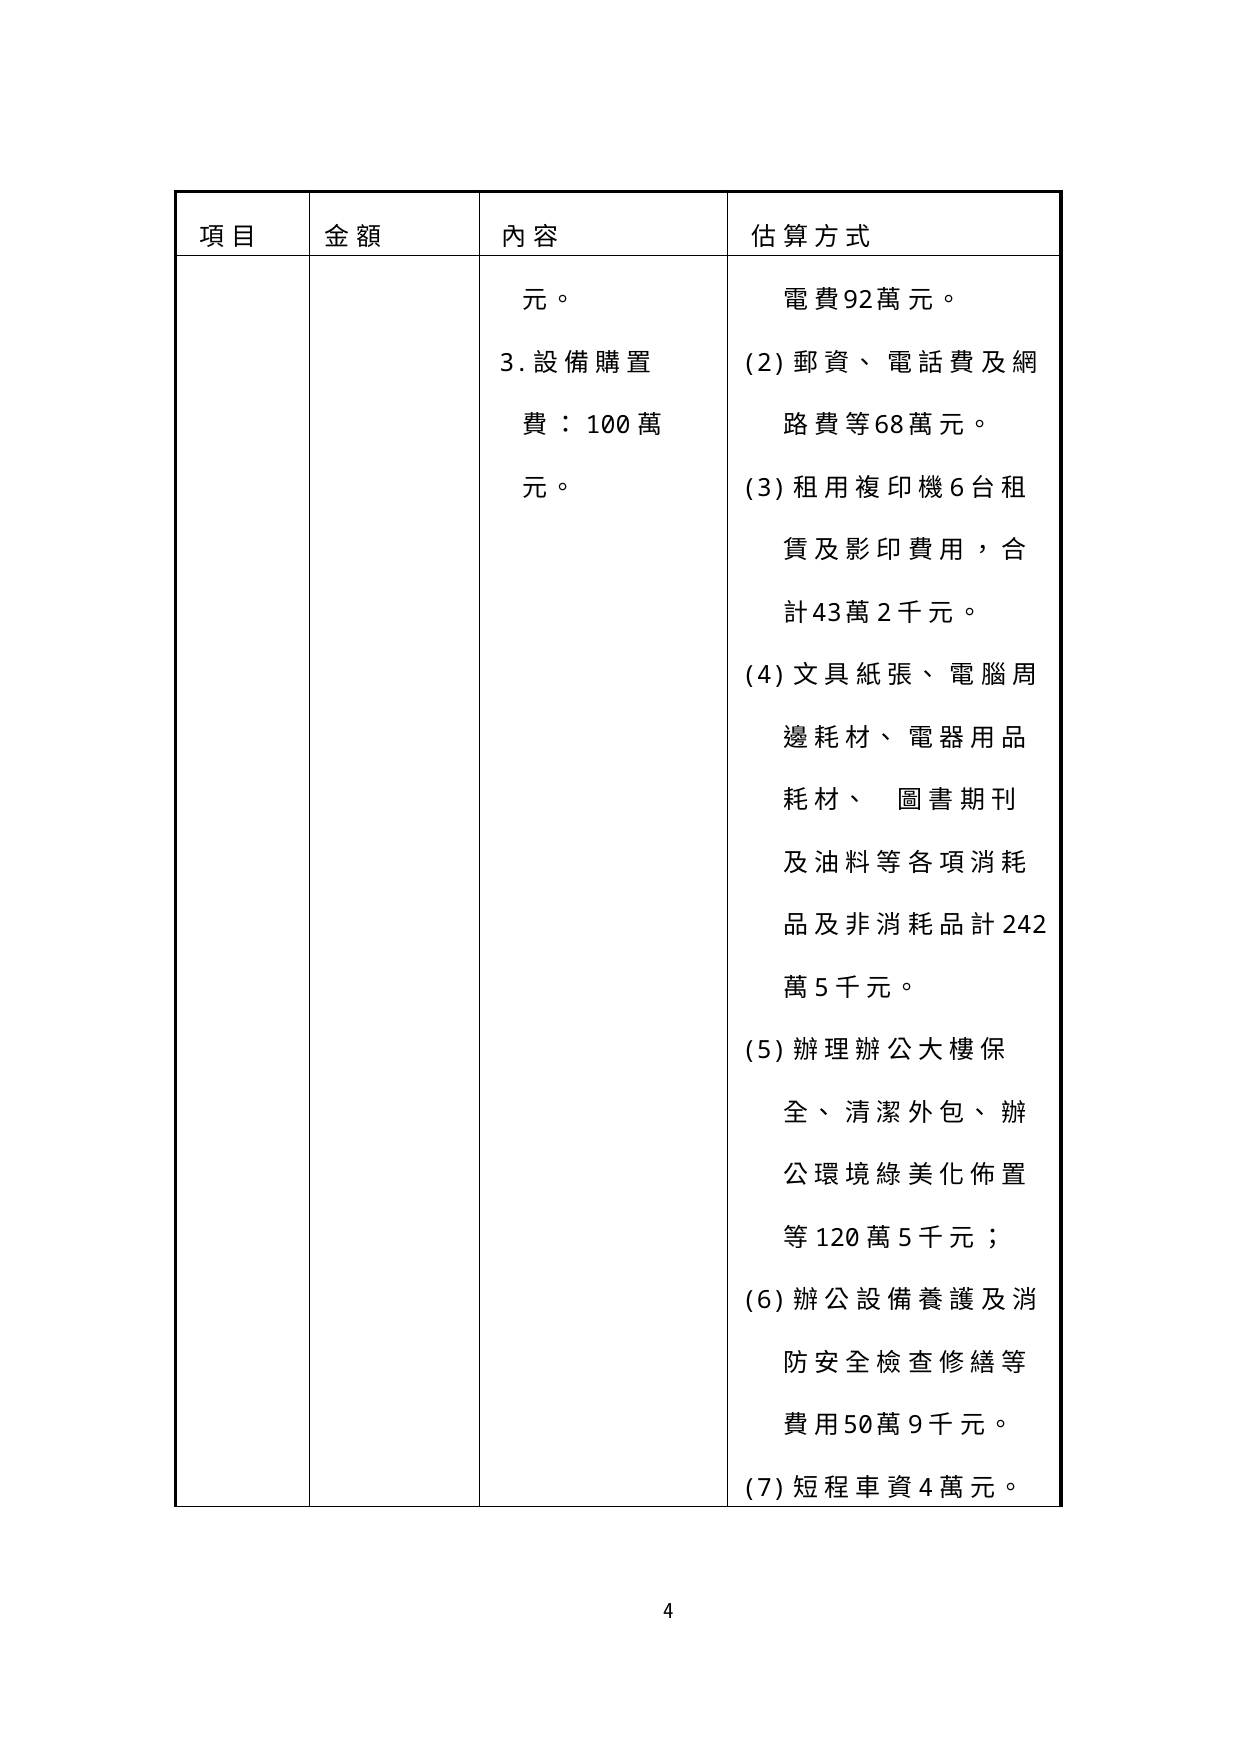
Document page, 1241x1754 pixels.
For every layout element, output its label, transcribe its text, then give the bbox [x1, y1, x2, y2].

table_header 金額 [310, 193, 479, 255]
table_cell [310, 256, 479, 1506]
table_header 內容 [480, 193, 727, 255]
table_cell 電費92萬元。 (2)郵資、電話費及網路費等68萬元。 (3)租用複印機6台租賃及影印費用，合計43萬2千元。 (4)文具紙張、電腦周邊耗材、電器用品耗材、 圖書期刊及油料等各項消耗品及非消耗品計242萬5千元。 (5)辦理辦公大樓保全、清潔外包、辦公環境綠美化佈置等120萬5千元； (6)辦公設備養護及消防安全檢查修繕等費用50萬9千元。 (7)短程車資4萬元。 [728, 256, 1059, 1506]
table_header 估算方式 [728, 193, 1059, 255]
table_cell 元。 3.設備購置費：100萬元。 [480, 256, 727, 1506]
table_cell [177, 256, 309, 1506]
table_header 項目 [177, 193, 309, 255]
